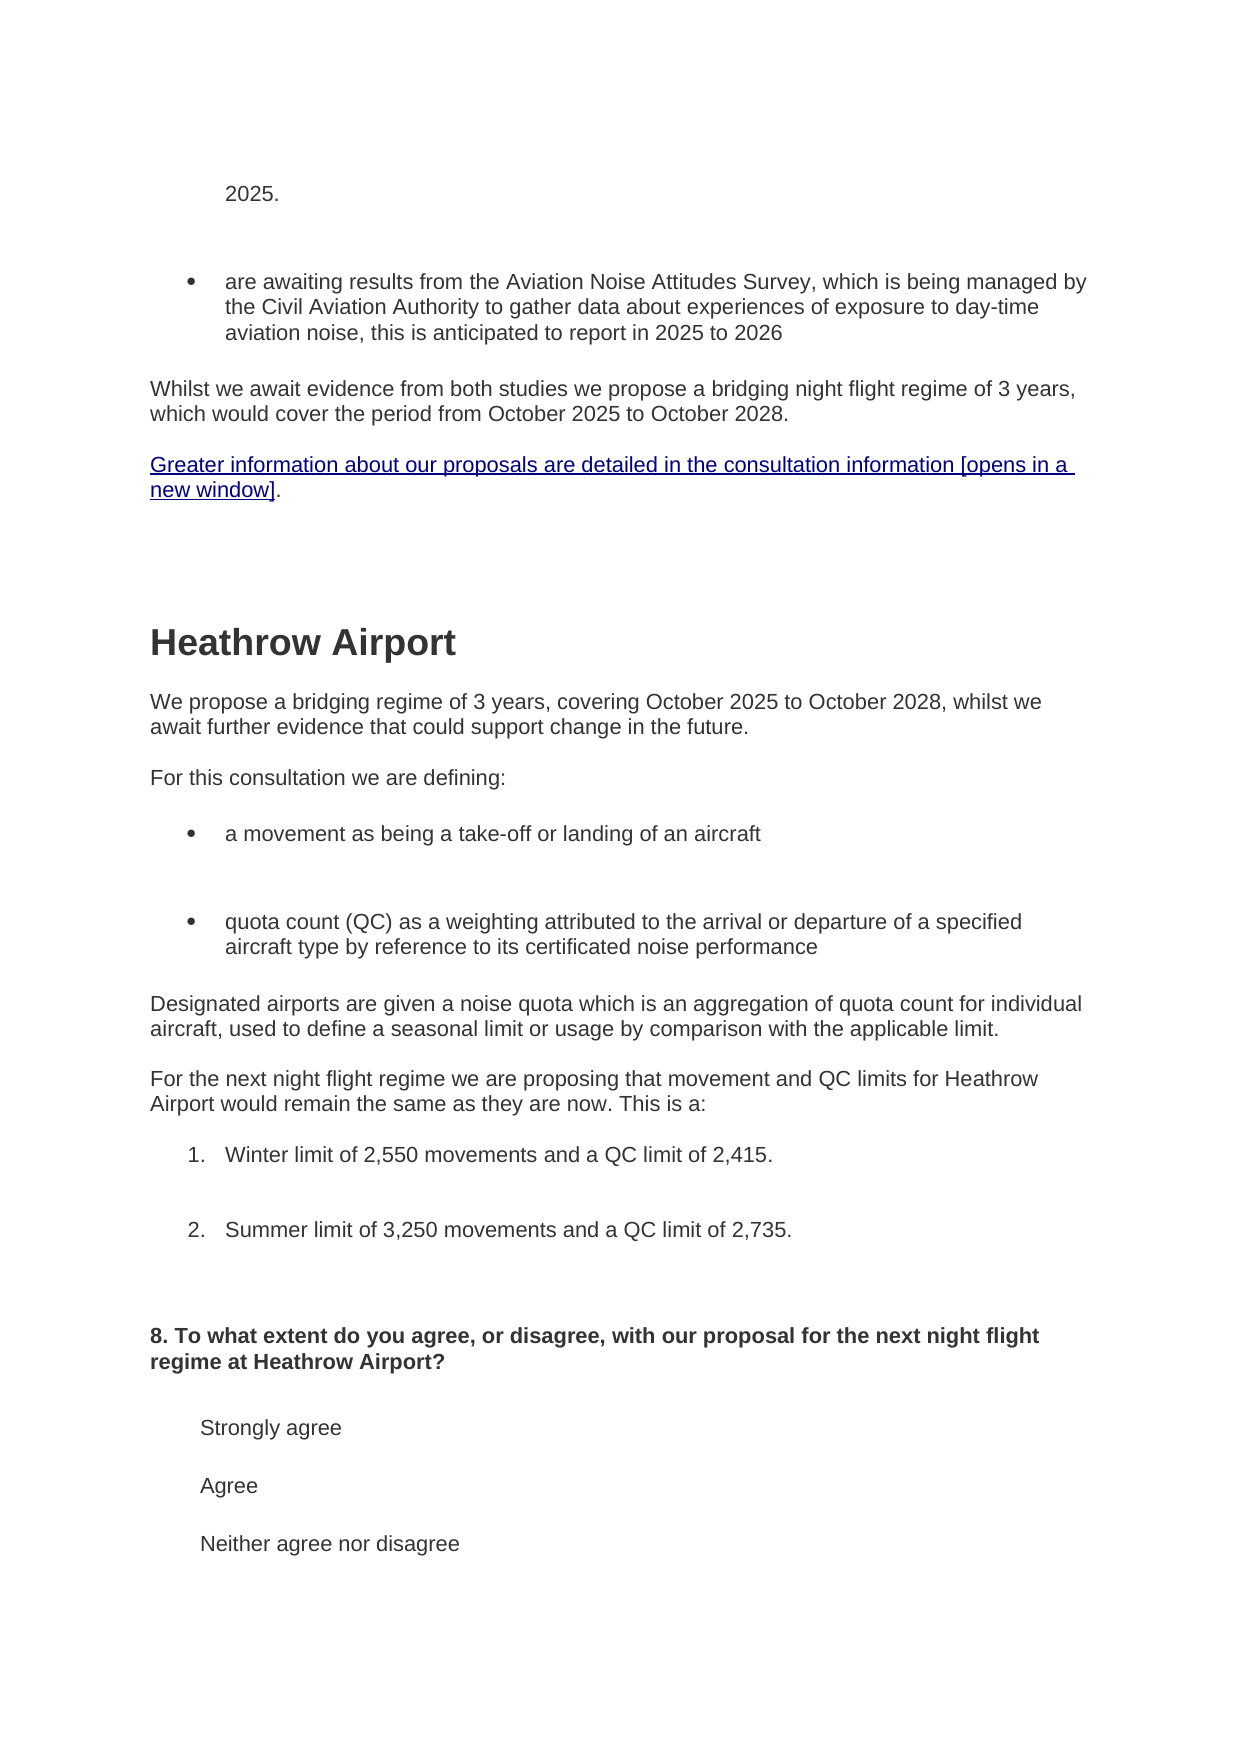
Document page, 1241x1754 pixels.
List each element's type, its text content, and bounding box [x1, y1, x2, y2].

table_header a movement as being a take-off or landing of an aircraft [150, 790, 1090, 877]
table_cell [150, 1515, 200, 1573]
table_cell quota count (QC) as a weighting attributed to the arrival or departure of a specified aircraft type by reference to its certificated noise performance [150, 878, 1090, 990]
table_cell Neither agree nor disagree [200, 1515, 546, 1573]
text Designated airports are given a noise quota which is an aggregation of quota count for individual aircraft, used to define a seasonal limit or usage by comparison with the applicable limit. For the next night flight regime we are proposing that movement and QC limits for Heathrow Airport would remain the same as they are now. This is a: [150, 990, 1090, 1116]
table_header Strongly agree [200, 1399, 546, 1457]
table_header 2025. [150, 150, 1090, 238]
table_header [150, 1399, 200, 1457]
list Winter limit of 2,550 movements and a QC limit of 2,415. [187, 1141, 1090, 1167]
table_cell are awaiting results from the Aviation Noise Attitudes Survey, which is being managed by the Civil Aviation Authority to gather data about experiences of exposure to day-time aviation noise, this is anticipated to report in 2025 to 2026 [150, 238, 1090, 376]
table_cell Agree [200, 1457, 546, 1515]
text Heathrow Airport [150, 621, 1090, 664]
text Whilst we await evidence from both studies we propose a bridging night flight regime of 3 years, which would cover the period from October 2025 to October 2028. Greater information about our proposals are detailed in the consultation information [opens in a new window]. [150, 376, 1090, 527]
table_cell [150, 1457, 200, 1515]
list Summer limit of 3,250 movements and a QC limit of 2,735. [187, 1217, 1090, 1242]
text We propose a bridging regime of 3 years, covering October 2025 to October 2028, whilst we await further evidence that could support change in the future. For this consultation we are defining: [150, 664, 1090, 790]
subtitle 8. To what extent do you agree, or disagree, with our proposal for the next night flight regime at Heathrow Airport? [150, 1323, 1090, 1374]
